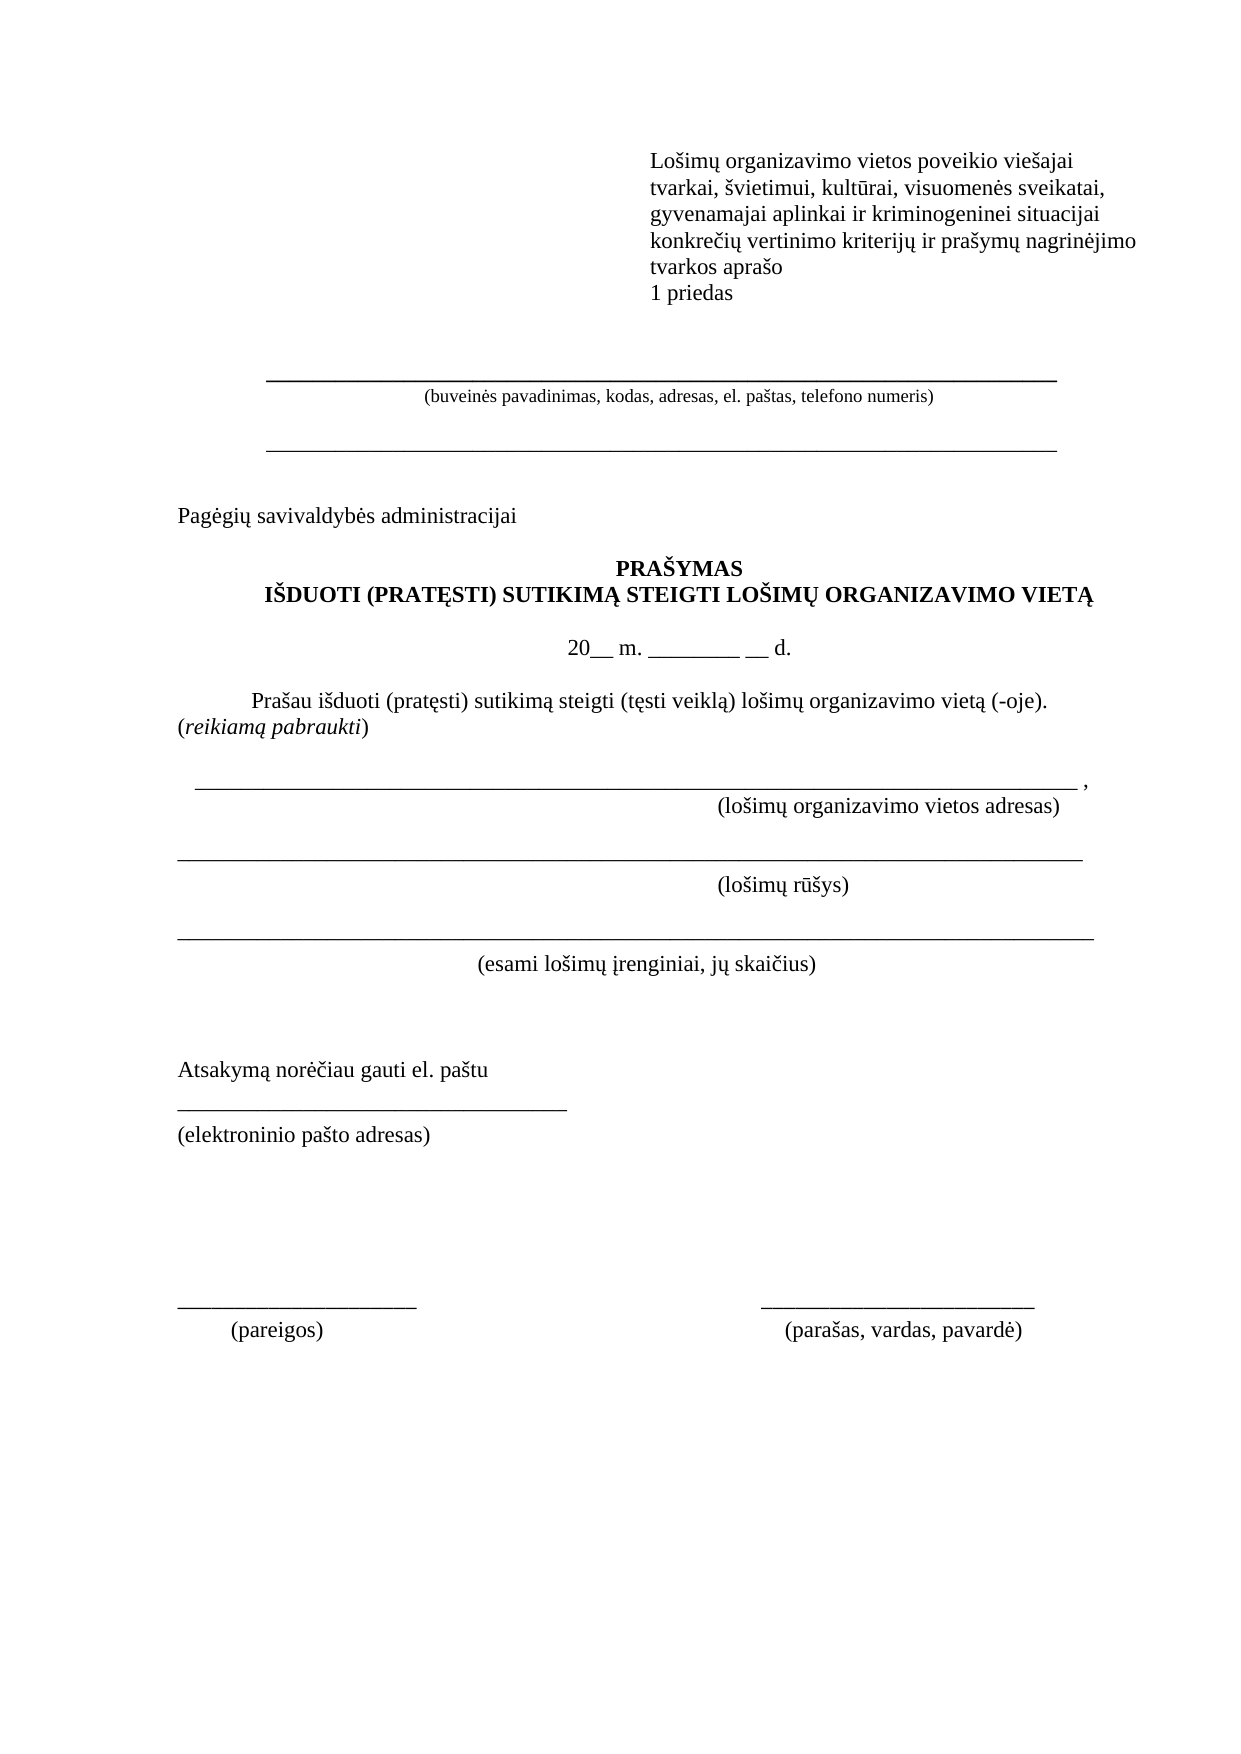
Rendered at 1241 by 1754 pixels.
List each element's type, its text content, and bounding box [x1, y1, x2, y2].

text _____________________________________________________________________ [177, 428, 1181, 454]
text (elektroninio pašto adresas) [177, 1121, 1181, 1148]
text –––––––––––––––––––––––––––––––––– [177, 1095, 1181, 1121]
text tvarkai, švietimui, kultūrai, visuomenės sveikatai, [177, 174, 1181, 200]
text 20__ m. ________ __ d. [177, 634, 1181, 660]
text (pareigos) (parašas, vardas, pavardė) [177, 1316, 1181, 1343]
text PRAŠYMAS [177, 555, 1181, 581]
text gyvenamajai aplinkai ir kriminogeninei situacijai [177, 200, 1181, 227]
text (lošimų organizavimo vietos adresas) [582, 792, 1181, 818]
text _____________________ ________________________ [177, 1284, 1181, 1312]
text Lošimų organizavimo vietos poveikio viešajai [177, 148, 1181, 174]
text (reikiamą pabraukti) [177, 713, 1181, 739]
text tvarkos aprašo [177, 253, 1181, 279]
text IŠDUOTI (PRATĘSTI) SUTIKIMĄ STEIGTI LOŠIMŲ ORGANIZAVIMO VIETĄ [177, 581, 1181, 608]
text 1 priedas [177, 279, 1181, 306]
text (esami lošimų įrenginiai, jų skaičius) [177, 950, 1181, 977]
text Pagėgių savivaldybės administracijai [177, 502, 1181, 528]
text _____________________________________________________________________ [177, 358, 1181, 385]
text (lošimų rūšys) [582, 871, 1181, 897]
text _____________________________________________________________________________ , [177, 766, 1181, 792]
text ––––––––––––––––––––––––––––––––––––––––––––––––––––––––––––––––––––––––––––––– [177, 845, 1181, 871]
text (buveinės pavadinimas, kodas, adresas, el. paštas, telefono numeris) [177, 385, 1181, 406]
text Prašau išduoti (pratęsti) sutikimą steigti (tęsti veiklą) lošimų organizavimo vietą (-oje). [177, 687, 1181, 713]
text Atsakymą norėčiau gauti el. paštu [177, 1056, 1181, 1082]
text –––––––––––––––––––––––––––––––––––––––––––––––––––––––––––––––––––––––––––––––– [177, 924, 1181, 950]
text konkrečių vertinimo kriterijų ir prašymų nagrinėjimo [177, 227, 1181, 253]
